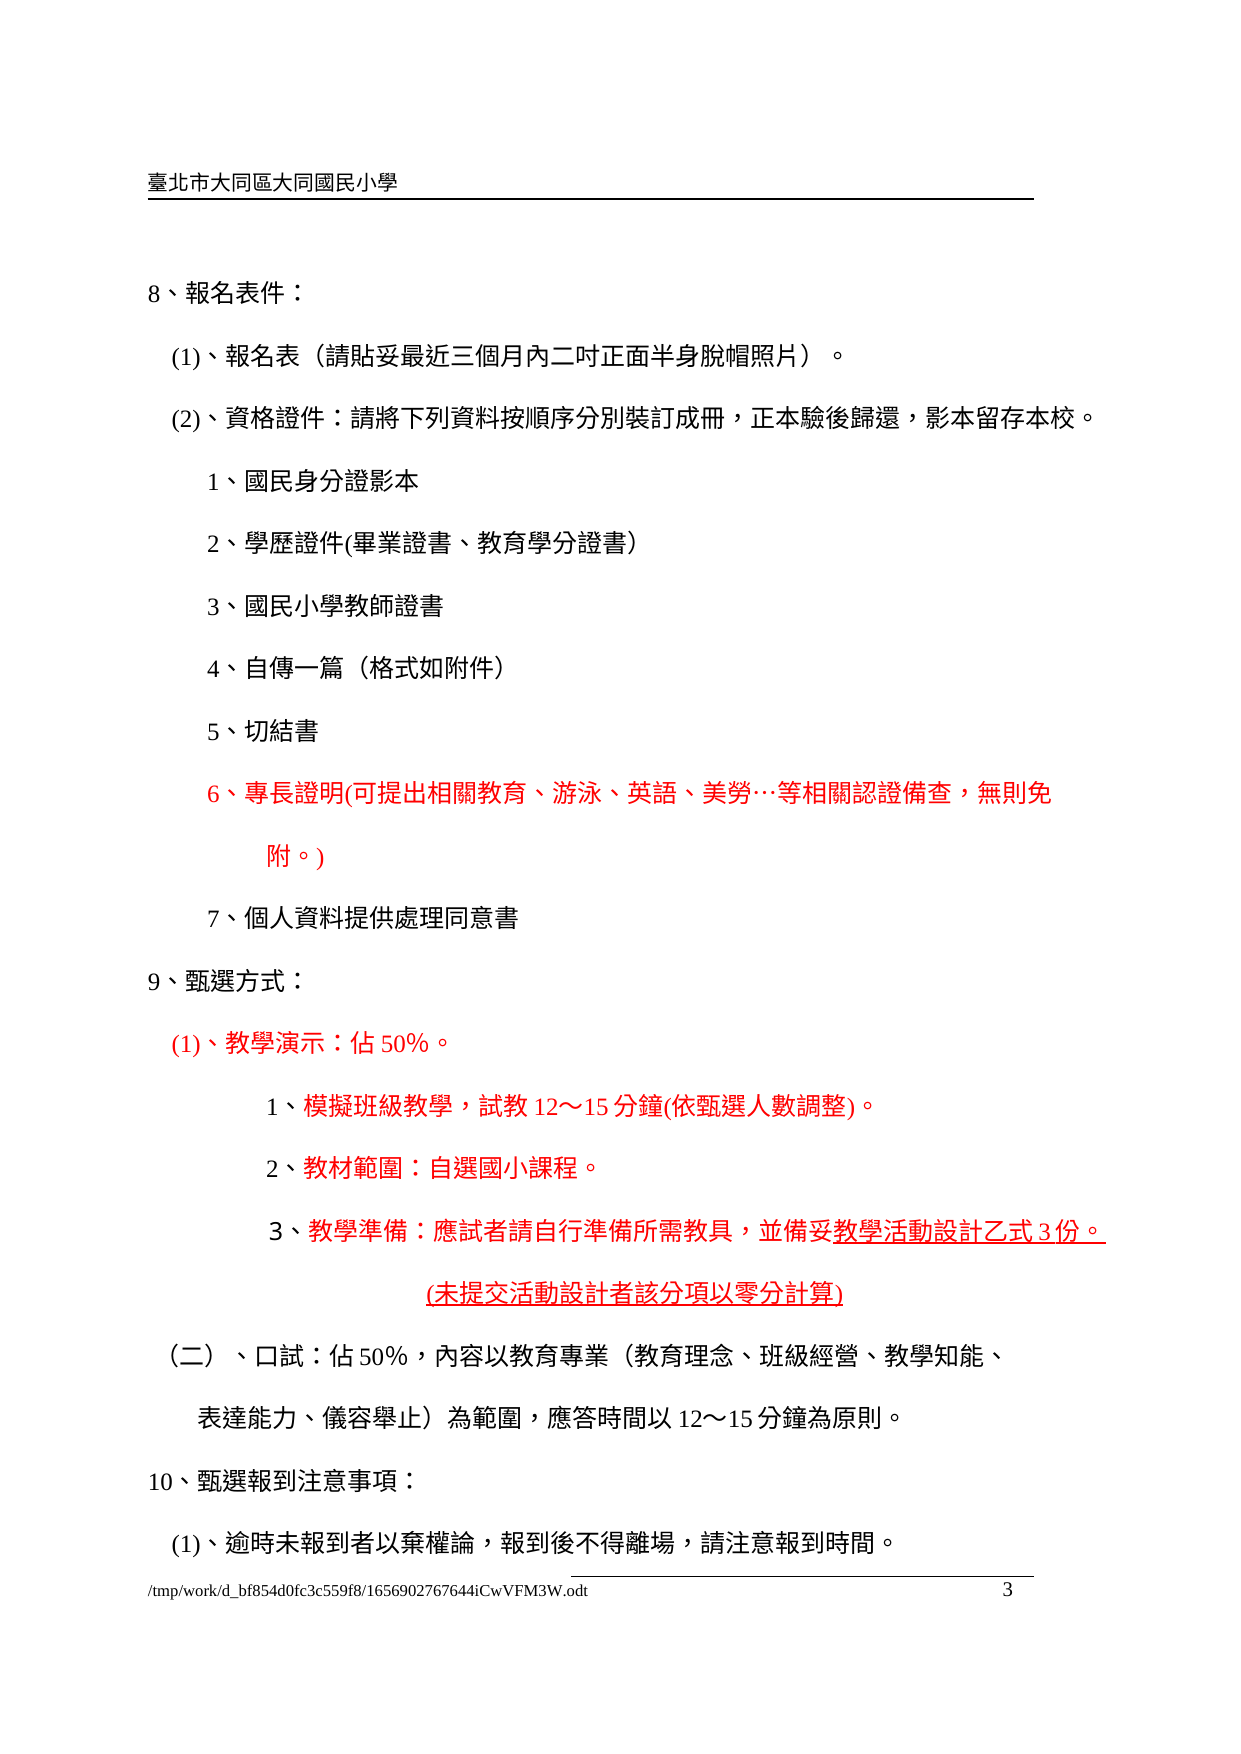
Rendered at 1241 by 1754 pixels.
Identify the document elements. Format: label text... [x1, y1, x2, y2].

list 教材範圍：自選國小課程。 [266, 1125, 1092, 1188]
list 個人資料提供處理同意書 [207, 875, 1092, 938]
list 報名表件： [148, 250, 1092, 313]
list 專長證明(可提出相關教育、游泳、英語、美勞…等相關認證備查，無則免附。) [207, 750, 1092, 875]
text （二）、口試：佔50％，內容以教育專業（教育理念、班級經營、教學知能、 表達能力、儀容舉止）為範圍，應答時間以12～15分鐘為原則。 [148, 1313, 1092, 1438]
list 學歷證件(畢業證書、教育學分證書） [207, 500, 1092, 563]
list 逾時未報到者以棄權論，報到後不得離場，請注意報到時間。 [171, 1500, 1092, 1563]
list 甄選方式： [148, 938, 1092, 1000]
list 報名表（請貼妥最近三個月內二吋正面半身脫帽照片）。 [171, 313, 1092, 375]
list 甄選報到注意事項： [148, 1438, 1092, 1500]
list 切結書 [207, 688, 1092, 750]
list 教學演示：佔50％。 [171, 1000, 1092, 1063]
list 資格證件：請將下列資料按順序分別裝訂成冊，正本驗後歸還，影本留存本校。 [171, 375, 1092, 438]
list 教學準備：應試者請自行準備所需教具，並備妥教學活動設計乙式3份。(未提交活動設計者該分項以零分計算) [269, 1188, 1092, 1313]
list 自傳一篇（格式如附件） [207, 625, 1092, 688]
list 國民身分證影本 [207, 438, 1092, 500]
list 國民小學教師證書 [207, 563, 1092, 625]
list 模擬班級教學，試教12～15分鐘(依甄選人數調整)。 [266, 1063, 1092, 1125]
